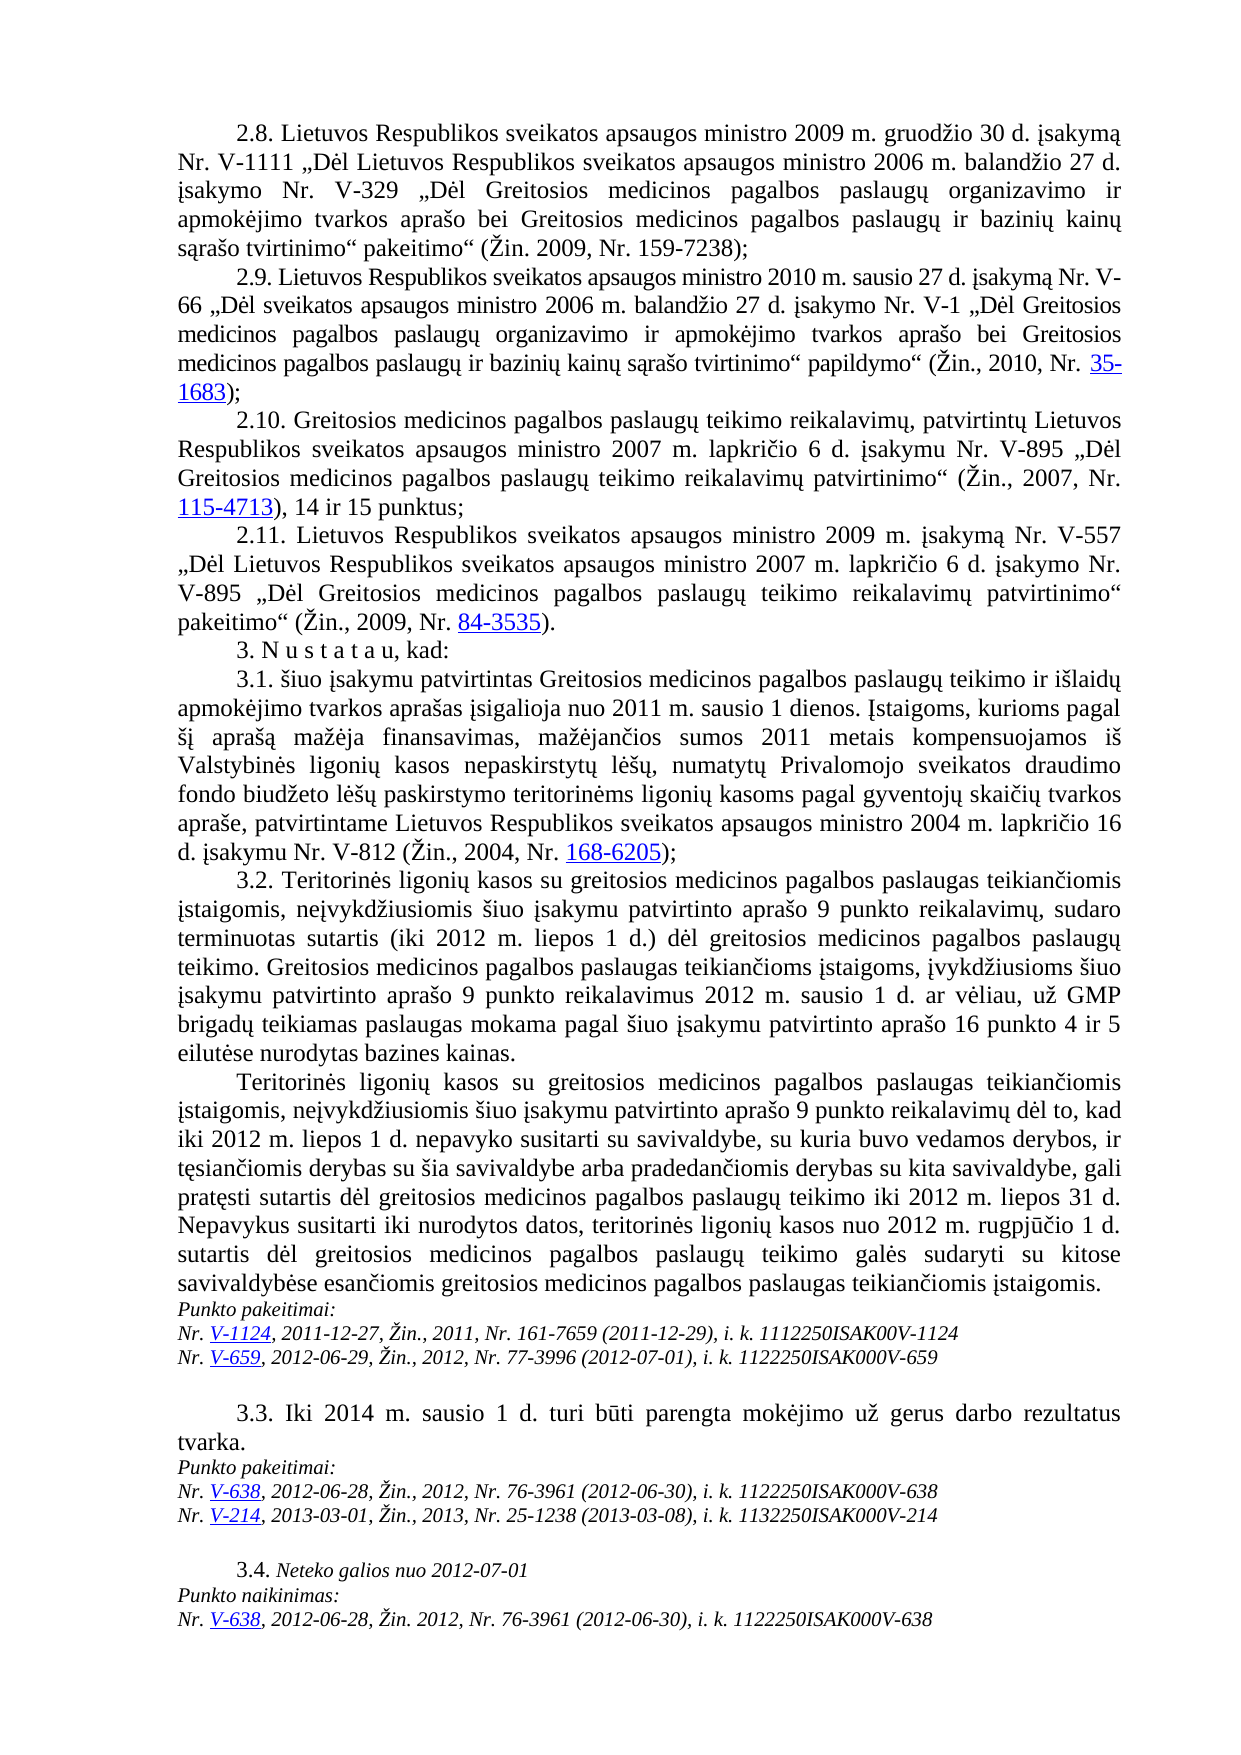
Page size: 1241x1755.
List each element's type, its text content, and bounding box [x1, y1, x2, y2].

text 2.8. Lietuvos Respublikos sveikatos apsaugos ministro 2009 m. gruodžio 30 d. įsakymą Nr. V-1111 „Dėl Lietuvos Respublikos sveikatos apsaugos ministro 2006 m. balandžio 27 d. įsakymo Nr. V-329 „Dėl Greitosios medicinos pagalbos paslaugų organizavimo ir apmokėjimo tvarkos aprašo bei Greitosios medicinos pagalbos paslaugų ir bazinių kainų sąrašo tvirtinimo“ pakeitimo“ (Žin. 2009, Nr. 159-7238); [177, 118, 1122, 262]
text 3.4. Neteko galios nuo 2012-07-01 [177, 1556, 1122, 1583]
text 2.11. Lietuvos Respublikos sveikatos apsaugos ministro 2009 m. įsakymą Nr. V-557 „Dėl Lietuvos Respublikos sveikatos apsaugos ministro 2007 m. lapkričio 6 d. įsakymo Nr. V-895 „Dėl Greitosios medicinos pagalbos paslaugų teikimo reikalavimų patvirtinimo“ pakeitimo“ (Žin., 2009, Nr. 84-3535). [177, 521, 1122, 636]
text 3.1. šiuo įsakymu patvirtintas Greitosios medicinos pagalbos paslaugų teikimo ir išlaidų apmokėjimo tvarkos aprašas įsigalioja nuo 2011 m. sausio 1 dienos. Įstaigoms, kurioms pagal šį aprašą mažėja finansavimas, mažėjančios sumos 2011 metais kompensuojamos iš Valstybinės ligonių kasos nepaskirstytų lėšų, numatytų Privalomojo sveikatos draudimo fondo biudžeto lėšų paskirstymo teritorinėms ligonių kasoms pagal gyventojų skaičių tvarkos apraše, patvirtintame Lietuvos Respublikos sveikatos apsaugos ministro 2004 m. lapkričio 16 d. įsakymu Nr. V-812 (Žin., 2004, Nr. 168-6205); [177, 664, 1122, 866]
text 3.2. Teritorinės ligonių kasos su greitosios medicinos pagalbos paslaugas teikiančiomis įstaigomis, neįvykdžiusiomis šiuo įsakymu patvirtinto aprašo 9 punkto reikalavimų, sudaro terminuotas sutartis (iki 2012 m. liepos 1 d.) dėl greitosios medicinos pagalbos paslaugų teikimo. Greitosios medicinos pagalbos paslaugas teikiančioms įstaigoms, įvykdžiusioms šiuo įsakymu patvirtinto aprašo 9 punkto reikalavimus 2012 m. sausio 1 d. ar vėliau, už GMP brigadų teikiamas paslaugas mokama pagal šiuo įsakymu patvirtinto aprašo 16 punkto 4 ir 5 eilutėse nurodytas bazines kainas. [177, 866, 1122, 1067]
text 2.10. Greitosios medicinos pagalbos paslaugų teikimo reikalavimų, patvirtintų Lietuvos Respublikos sveikatos apsaugos ministro 2007 m. lapkričio 6 d. įsakymu Nr. V-895 „Dėl Greitosios medicinos pagalbos paslaugų teikimo reikalavimų patvirtinimo“ (Žin., 2007, Nr. 115-4713), 14 ir 15 punktus; [177, 406, 1122, 521]
text Nr. V-638, 2012-06-28, Žin. 2012, Nr. 76-3961 (2012-06-30), i. k. 1122250ISAK000V-638 [177, 1607, 1122, 1631]
text Punkto naikinimas: [177, 1583, 1122, 1607]
text 2.9. Lietuvos Respublikos sveikatos apsaugos ministro 2010 m. sausio 27 d. įsakymą Nr. V-66 „Dėl sveikatos apsaugos ministro 2006 m. balandžio 27 d. įsakymo Nr. V-1 „Dėl Greitosios medicinos pagalbos paslaugų organizavimo ir apmokėjimo tvarkos aprašo bei Greitosios medicinos pagalbos paslaugų ir bazinių kainų sąrašo tvirtinimo“ papildymo“ (Žin., 2010, Nr. 35-1683); [177, 262, 1122, 406]
text 3. N u s t a t a u, kad: [177, 636, 1122, 664]
text Nr. V-638, 2012-06-28, Žin., 2012, Nr. 76-3961 (2012-06-30), i. k. 1122250ISAK000V-638 [177, 1479, 1122, 1503]
text Teritorinės ligonių kasos su greitosios medicinos pagalbos paslaugas teikiančiomis įstaigomis, neįvykdžiusiomis šiuo įsakymu patvirtinto aprašo 9 punkto reikalavimų dėl to, kad iki 2012 m. liepos 1 d. nepavyko susitarti su savivaldybe, su kuria buvo vedamos derybos, ir tęsiančiomis derybas su šia savivaldybe arba pradedančiomis derybas su kita savivaldybe, gali pratęsti sutartis dėl greitosios medicinos pagalbos paslaugų teikimo iki 2012 m. liepos 31 d. Nepavykus susitarti iki nurodytos datos, teritorinės ligonių kasos nuo 2012 m. rugpjūčio 1 d. sutartis dėl greitosios medicinos pagalbos paslaugų teikimo galės sudaryti su kitose savivaldybėse esančiomis greitosios medicinos pagalbos paslaugas teikiančiomis įstaigomis. [177, 1067, 1122, 1297]
text Nr. V-1124, 2011-12-27, Žin., 2011, Nr. 161-7659 (2011-12-29), i. k. 1112250ISAK00V-1124 [177, 1321, 1122, 1345]
text Nr. V-659, 2012-06-29, Žin., 2012, Nr. 77-3996 (2012-07-01), i. k. 1122250ISAK000V-659 [177, 1345, 1122, 1369]
text Nr. V-214, 2013-03-01, Žin., 2013, Nr. 25-1238 (2013-03-08), i. k. 1132250ISAK000V-214 [177, 1503, 1122, 1527]
text Punkto pakeitimai: [177, 1297, 1122, 1321]
text Punkto pakeitimai: [177, 1455, 1122, 1479]
text 3.3. Iki 2014 m. sausio 1 d. turi būti parengta mokėjimo už gerus darbo rezultatus tvarka. [177, 1398, 1122, 1455]
